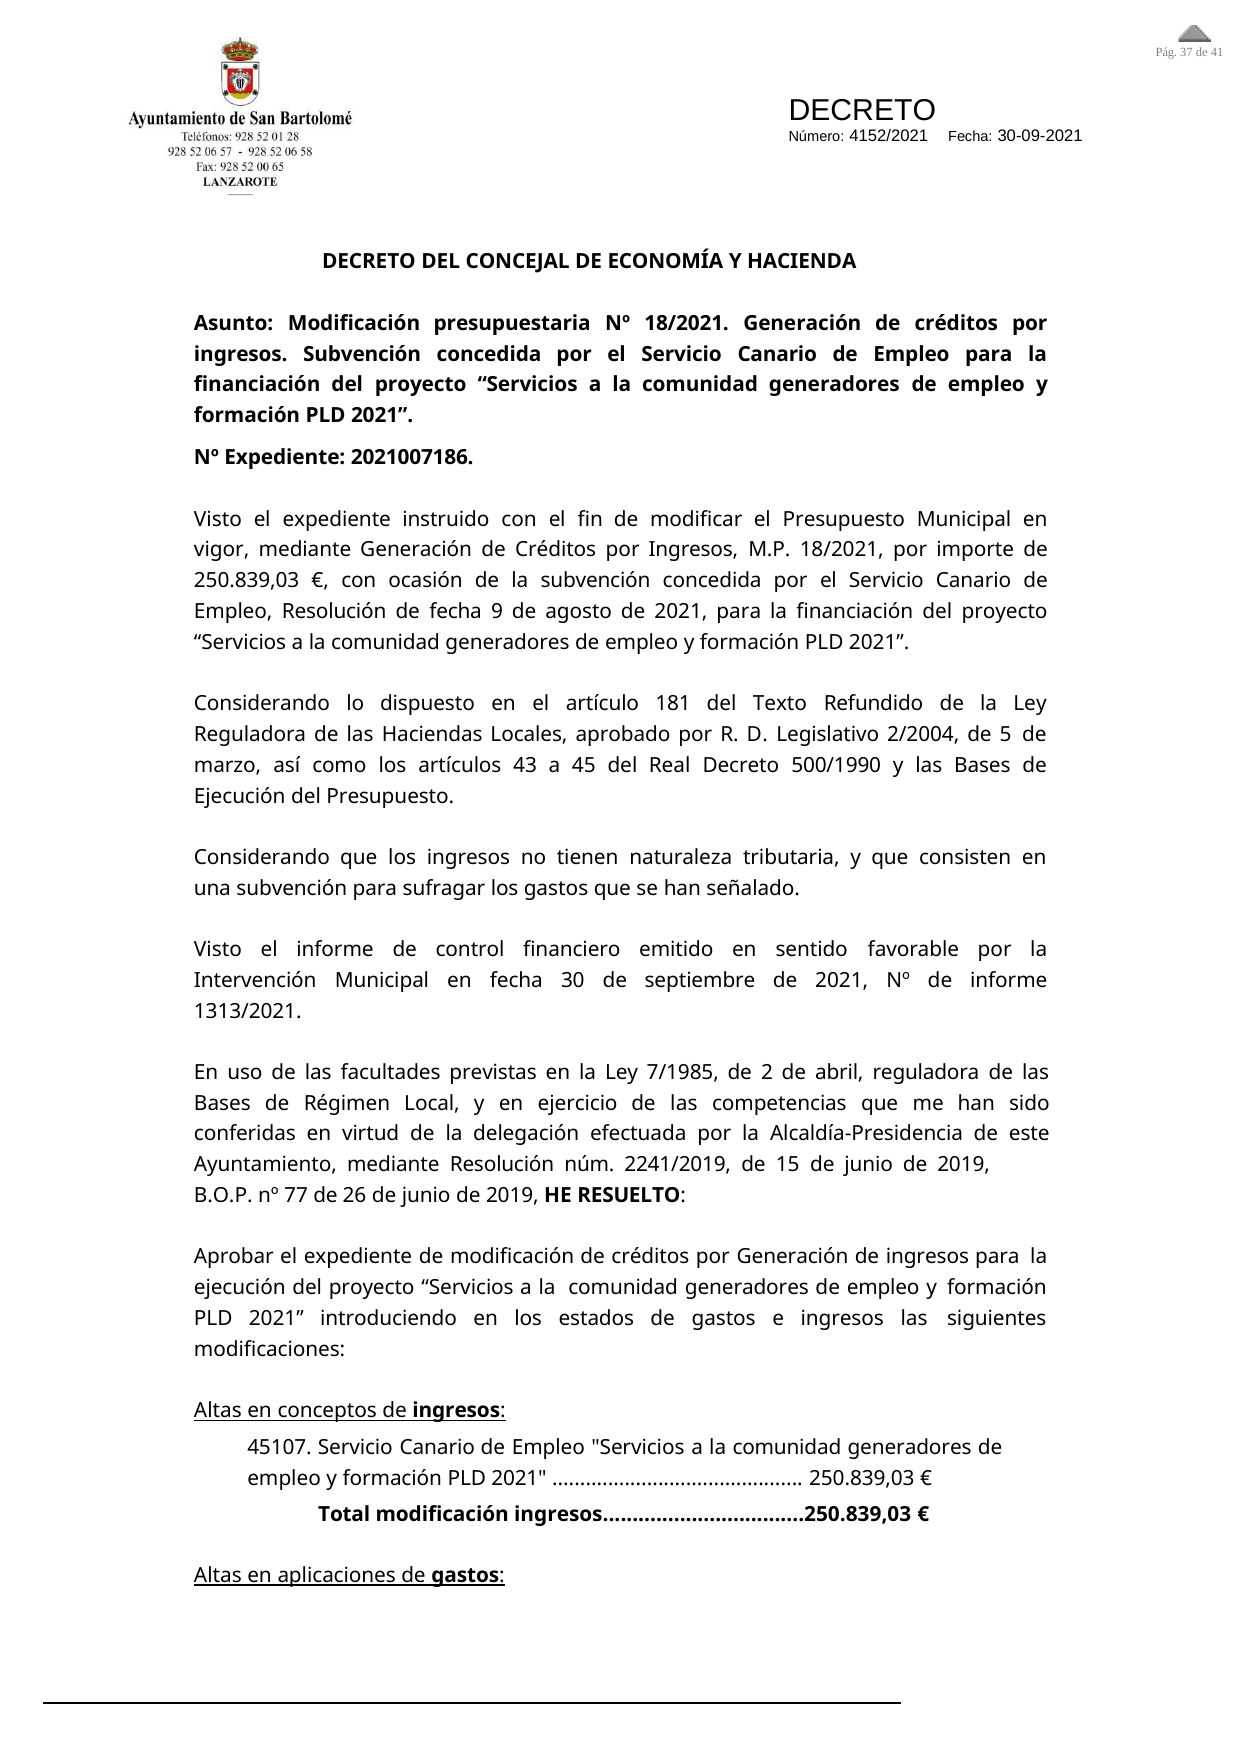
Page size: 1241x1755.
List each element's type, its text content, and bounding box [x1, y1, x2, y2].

picture [1177, 25, 1211, 42]
text En uso de las facultades previstas en la Ley 7/1985, de 2 de abril, reguladora de las Bases de Régimen Local, y en ejercicio de las competencias que me han sido conferidas en virtud de la delegación efectuada por la Alcaldía-Presidencia de este Ayuntamiento, mediante Resolución núm. 2241/2019, de 15 de junio de 2019, [194, 1057, 1050, 1178]
text Altas en conceptos de ingresos: [194, 1396, 1236, 1424]
picture [127, 36, 355, 197]
text Número: 4152/2021 Fecha: 30-09-2021 [788, 127, 1236, 144]
text Aprobar el expediente de modificación de créditos por Generación de ingresos para la ejecución del proyecto “Servicios a la comunidad generadores de empleo y formación PLD 2021” introduciendo en los estados de gastos e ingresos las siguientes modificaciones: [194, 1242, 1047, 1363]
text Visto el informe de control financiero emitido en sentido favorable por la Intervención Municipal en fecha 30 de septiembre de 2021, Nº de informe 1313/2021. [194, 934, 1047, 1024]
text Visto el expediente instruido con el fin de modificar el Presupuesto Municipal en vigor, mediante Generación de Créditos por Ingresos, M.P. 18/2021, por importe de 250.839,03 €, con ocasión de la subvención concedida por el Servicio Canario de Empleo, Resolución de fecha 9 de agosto de 2021, para la financiación del proyecto “Servicios a la comunidad generadores de empleo y formación PLD 2021”. [194, 504, 1048, 656]
text DECRETO DEL CONCEJAL DE ECONOMÍA Y HACIENDA [322, 247, 981, 275]
text B.O.P. nº 77 de 26 de junio de 2019, HE RESUELTO: [194, 1180, 1236, 1209]
text Asunto: Modificación presupuestaria Nº 18/2021. Generación de créditos por ingresos. Subvención concedida por el Servicio Canario de Empleo para la financiación del proyecto “Servicios a la comunidad generadores de empleo y formación PLD 2021”. [194, 308, 1048, 428]
text Considerando lo dispuesto en el artículo 181 del Texto Refundido de la Ley Reguladora de las Haciendas Locales, aprobado por R. D. Legislativo 2/2004, de 5 de marzo, así como los artículos 43 a 45 del Real Decreto 500/1990 y las Bases de Ejecución del Presupuesto. [194, 688, 1047, 810]
text 45107. Servicio Canario de Empleo "Servicios a la comunidad generadores de empleo y formación PLD 2021" ............................................. 250.839,03 € [247, 1432, 1040, 1491]
text Considerando que los ingresos no tienen naturaleza tributaria, y que consisten en una subvención para sufragar los gastos que se han señalado. [194, 842, 1047, 902]
text Nº Expediente: 2021007186. [194, 442, 1236, 470]
subtitle DECRETO [788, 94, 981, 127]
text Altas en aplicaciones de gastos: [194, 1560, 1236, 1589]
text Total modificación ingresos..................................250.839,03 € [318, 1499, 1236, 1528]
